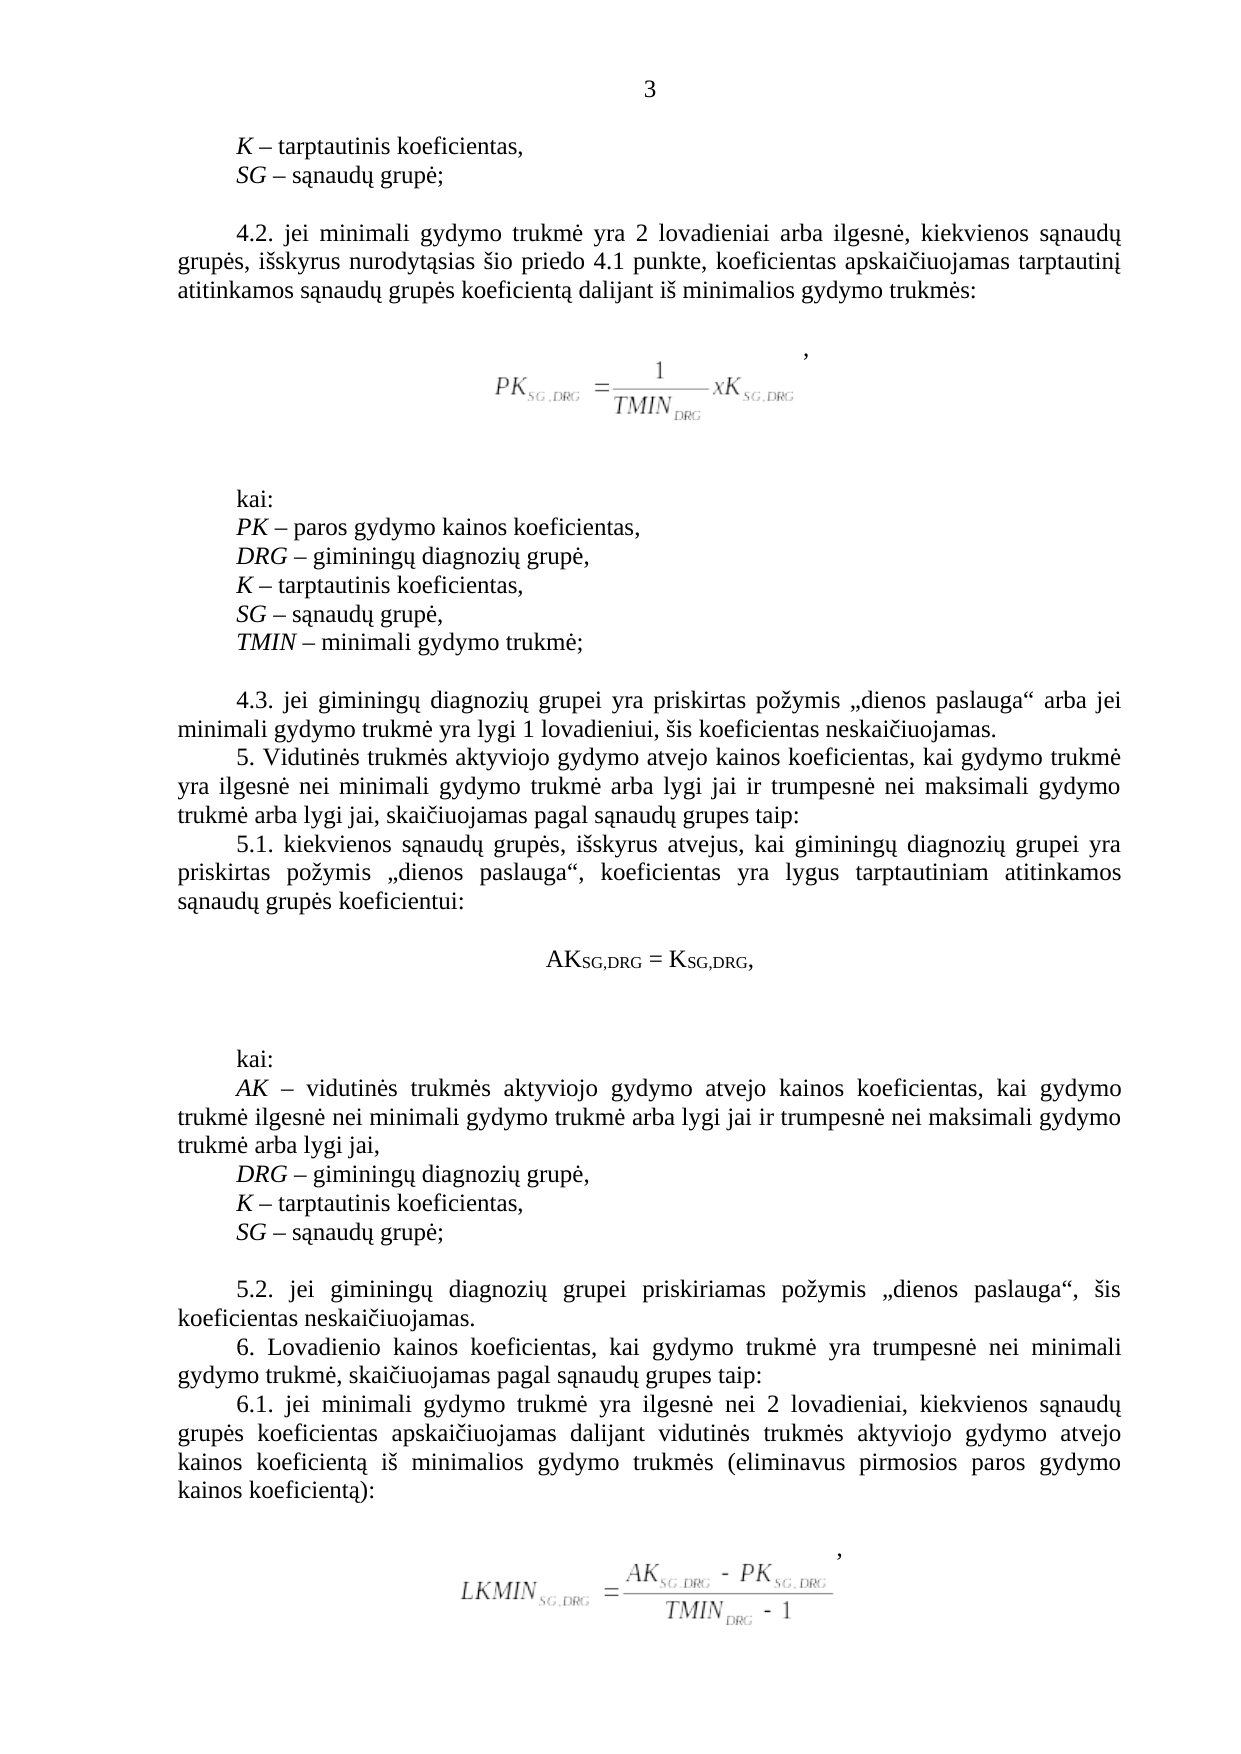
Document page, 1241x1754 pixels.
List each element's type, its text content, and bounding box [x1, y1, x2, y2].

text kai: [177, 1044, 1122, 1073]
text DRG – giminingų diagnozių grupė, [177, 1159, 1122, 1188]
text 4.3. jei giminingų diagnozių grupei yra priskirtas požymis „dienos paslauga“ arba jei minimali gydymo trukmė yra lygi 1 lovadieniui, šis koeficientas neskaičiuojamas. [177, 685, 1122, 742]
text 4.2. jei minimali gydymo trukmė yra 2 lovadieniai arba ilgesnė, kiekvienos sąnaudų grupės, išskyrus nurodytąsias šio priedo 4.1 punkte, koeficientas apskaičiuojamas tarptautinį atitinkamos sąnaudų grupės koeficientą dalijant iš minimalios gydymo trukmės: [177, 218, 1122, 304]
text SG – sąnaudų grupė, [177, 599, 1122, 627]
text K – tarptautinis koeficientas, [177, 131, 1122, 160]
text TMIN – minimali gydymo trukmė; [177, 627, 1122, 656]
text kai: [177, 484, 1122, 512]
text , [177, 333, 1122, 426]
text SG – sąnaudų grupė; [177, 160, 1122, 189]
text AK – vidutinės trukmės aktyviojo gydymo atvejo kainos koeficientas, kai gydymo trukmė ilgesnė nei minimali gydymo trukmė arba lygi jai ir trumpesnė nei maksimali gydymo trukmė arba lygi jai, [177, 1073, 1122, 1159]
text AKSG,DRG = KSG,DRG, [177, 944, 1122, 972]
text DRG – giminingų diagnozių grupė, [177, 541, 1122, 570]
text , [177, 1533, 1122, 1631]
text K – tarptautinis koeficientas, [177, 1188, 1122, 1217]
text K – tarptautinis koeficientas, [177, 570, 1122, 599]
text 5.2. jei giminingų diagnozių grupei priskiriamas požymis „dienos paslauga“, šis koeficientas neskaičiuojamas. [177, 1274, 1122, 1332]
text 6.1. jei minimali gydymo trukmė yra ilgesnė nei 2 lovadieniai, kiekvienos sąnaudų grupės koeficientas apskaičiuojamas dalijant vidutinės trukmės aktyviojo gydymo atvejo kainos koeficientą iš minimalios gydymo trukmės (eliminavus pirmosios paros gydymo kainos koeficientą): [177, 1389, 1122, 1504]
text SG – sąnaudų grupė; [177, 1217, 1122, 1246]
text PK – paros gydymo kainos koeficientas, [177, 512, 1122, 541]
text 6. Lovadienio kainos koeficientas, kai gydymo trukmė yra trumpesnė nei minimali gydymo trukmė, skaičiuojamas pagal sąnaudų grupes taip: [177, 1332, 1122, 1389]
text 5. Vidutinės trukmės aktyviojo gydymo atvejo kainos koeficientas, kai gydymo trukmė yra ilgesnė nei minimali gydymo trukmė arba lygi jai ir trumpesnė nei maksimali gydymo trukmė arba lygi jai, skaičiuojamas pagal sąnaudų grupes taip: [177, 742, 1122, 829]
text 5.1. kiekvienos sąnaudų grupės, išskyrus atvejus, kai giminingų diagnozių grupei yra priskirtas požymis „dienos paslauga“, koeficientas yra lygus tarptautiniam atitinkamos sąnaudų grupės koeficientui: [177, 829, 1122, 915]
